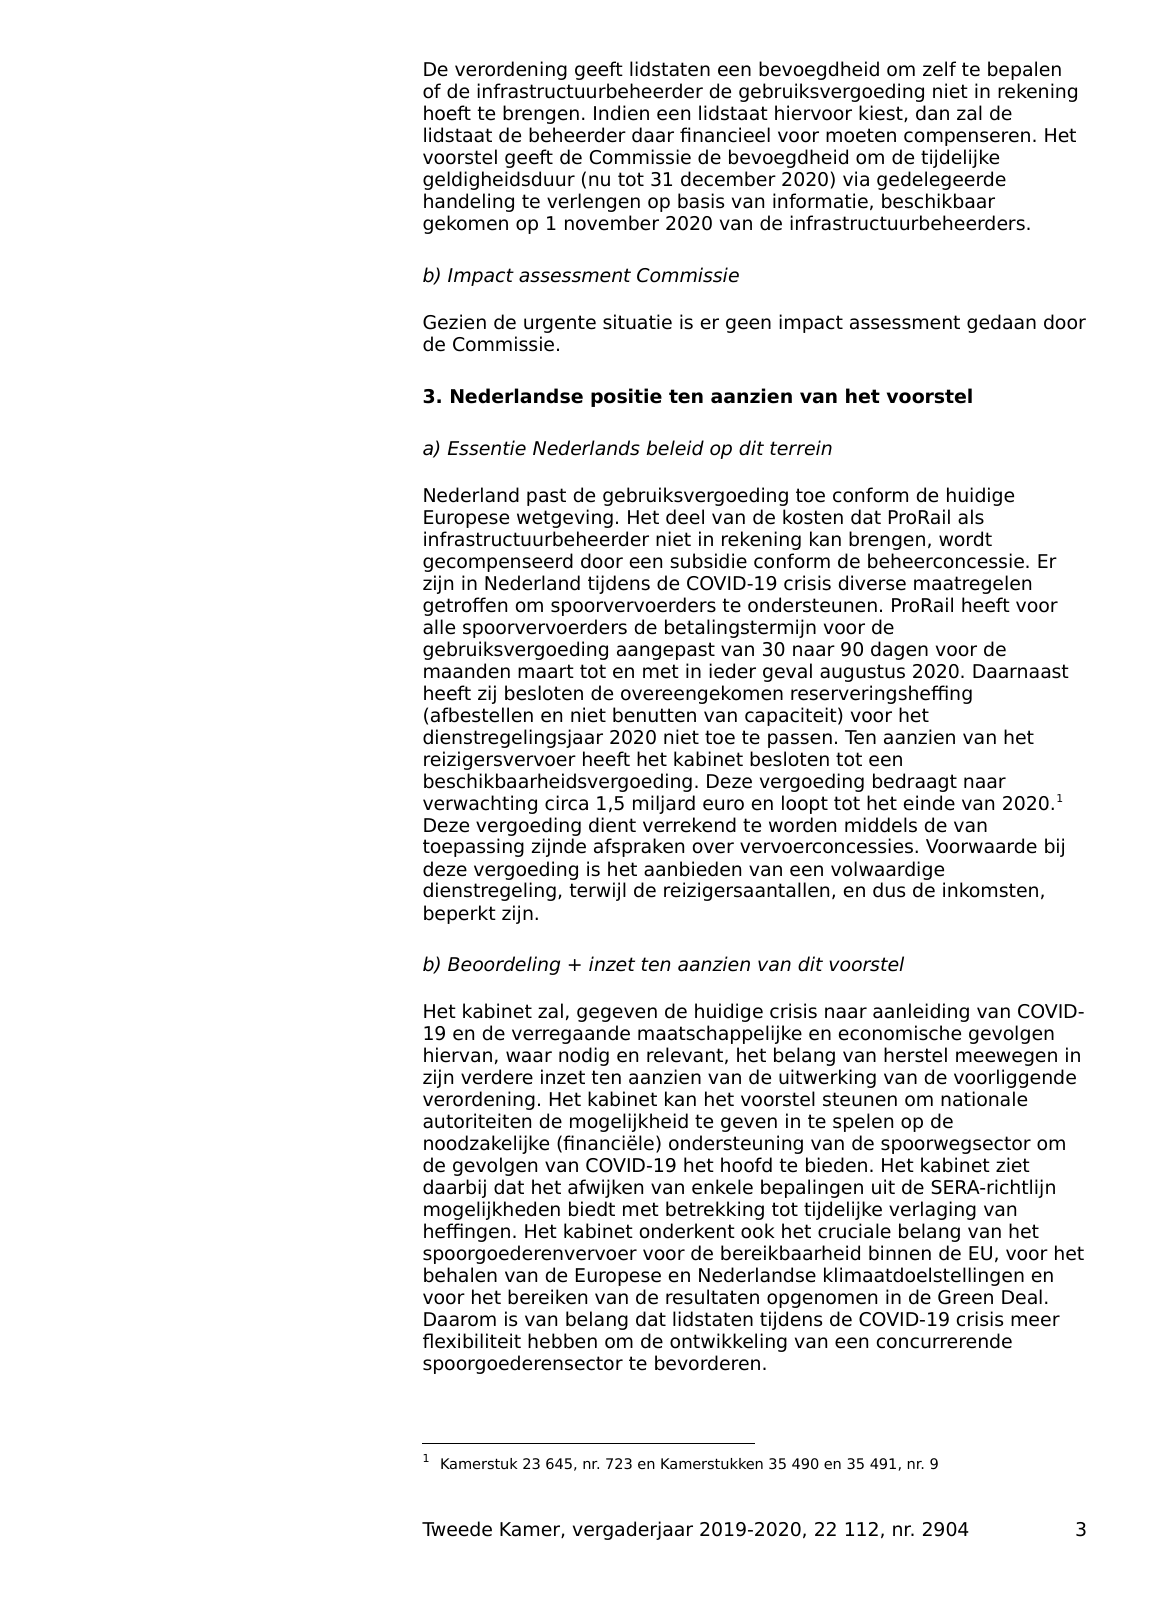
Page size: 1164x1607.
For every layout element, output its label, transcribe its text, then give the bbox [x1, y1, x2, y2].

subtitle b) Beoordeling + inzet ten aanzien van dit voorstel [422, 954, 1087, 976]
text Het kabinet zal, gegeven de huidige crisis naar aanleiding van COVID-19 en de verregaande maatschappelijke en economische gevolgen hiervan, waar nodig en relevant, het belang van herstel meewegen in zijn verdere inzet ten aanzien van de uitwerking van de voorliggende verordening. Het kabinet kan het voorstel steunen om nationale autoriteiten de mogelijkheid te geven in te spelen op de noodzakelijke (financiële) ondersteuning van de spoorwegsector om de gevolgen van COVID-19 het hoofd te bieden. Het kabinet ziet daarbij dat het afwijken van enkele bepalingen uit de SERA-richtlijn mogelijkheden biedt met betrekking tot tijdelijke verlaging van heffingen. Het kabinet onderkent ook het cruciale belang van het spoorgoederenvervoer voor de bereikbaarheid binnen de EU, voor het behalen van de Europese en Nederlandse klimaatdoelstellingen en voor het bereiken van de resultaten opgenomen in de Green Deal. Daarom is van belang dat lidstaten tijdens de COVID-19 crisis meer flexibiliteit hebben om de ontwikkeling van een concurrerende spoorgoederensector te bevorderen. [422, 1001, 1087, 1375]
text De verordening geeft lidstaten een bevoegdheid om zelf te bepalen of de infrastructuurbeheerder de gebruiksvergoeding niet in rekening hoeft te brengen. Indien een lidstaat hiervoor kiest, dan zal de lidstaat de beheerder daar financieel voor moeten compenseren. Het voorstel geeft de Commissie de bevoegdheid om de tijdelijke geldigheidsduur (nu tot 31 december 2020) via gedelegeerde handeling te verlengen op basis van informatie, beschikbaar gekomen op 1 november 2020 van de infrastructuurbeheerders. [422, 59, 1087, 235]
subtitle a) Essentie Nederlands beleid op dit terrein [422, 438, 1087, 460]
subtitle 3. Nederlandse positie ten aanzien van het voorstel [422, 386, 1087, 408]
text Gezien de urgente situatie is er geen impact assessment gedaan door de Commissie. [422, 312, 1087, 356]
text Nederland past de gebruiksvergoeding toe conform de huidige Europese wetgeving. Het deel van de kosten dat ProRail als infrastructuurbeheerder niet in rekening kan brengen, wordt gecompenseerd door een subsidie conform de beheerconcessie. Er zijn in Nederland tijdens de COVID-19 crisis diverse maatregelen getroffen om spoorvervoerders te ondersteunen. ProRail heeft voor alle spoorvervoerders de betalingstermijn voor de gebruiksvergoeding aangepast van 30 naar 90 dagen voor de maanden maart tot en met in ieder geval augustus 2020. Daarnaast heeft zij besloten de overeengekomen reserveringsheffing (afbestellen en niet benutten van capaciteit) voor het dienstregelingsjaar 2020 niet toe te passen. Ten aanzien van het reizigersvervoer heeft het kabinet besloten tot een beschikbaarheidsvergoeding. Deze vergoeding bedraagt naar verwachting circa 1,5 miljard euro en loopt tot het einde van 2020. Deze vergoeding dient verrekend te worden middels de van toepassing zijnde afspraken over vervoerconcessies. Voorwaarde bij deze vergoeding is het aanbieden van een volwaardige dienstregeling, terwijl de reizigersaantallen, en dus de inkomsten, beperkt zijn. [422, 485, 1087, 924]
text Kamerstuk 23 645, nr. 723 en Kamerstukken 35 490 en 35 491, nr. 9 [422, 1452, 1087, 1474]
subtitle b) Impact assessment Commissie [422, 265, 1087, 287]
